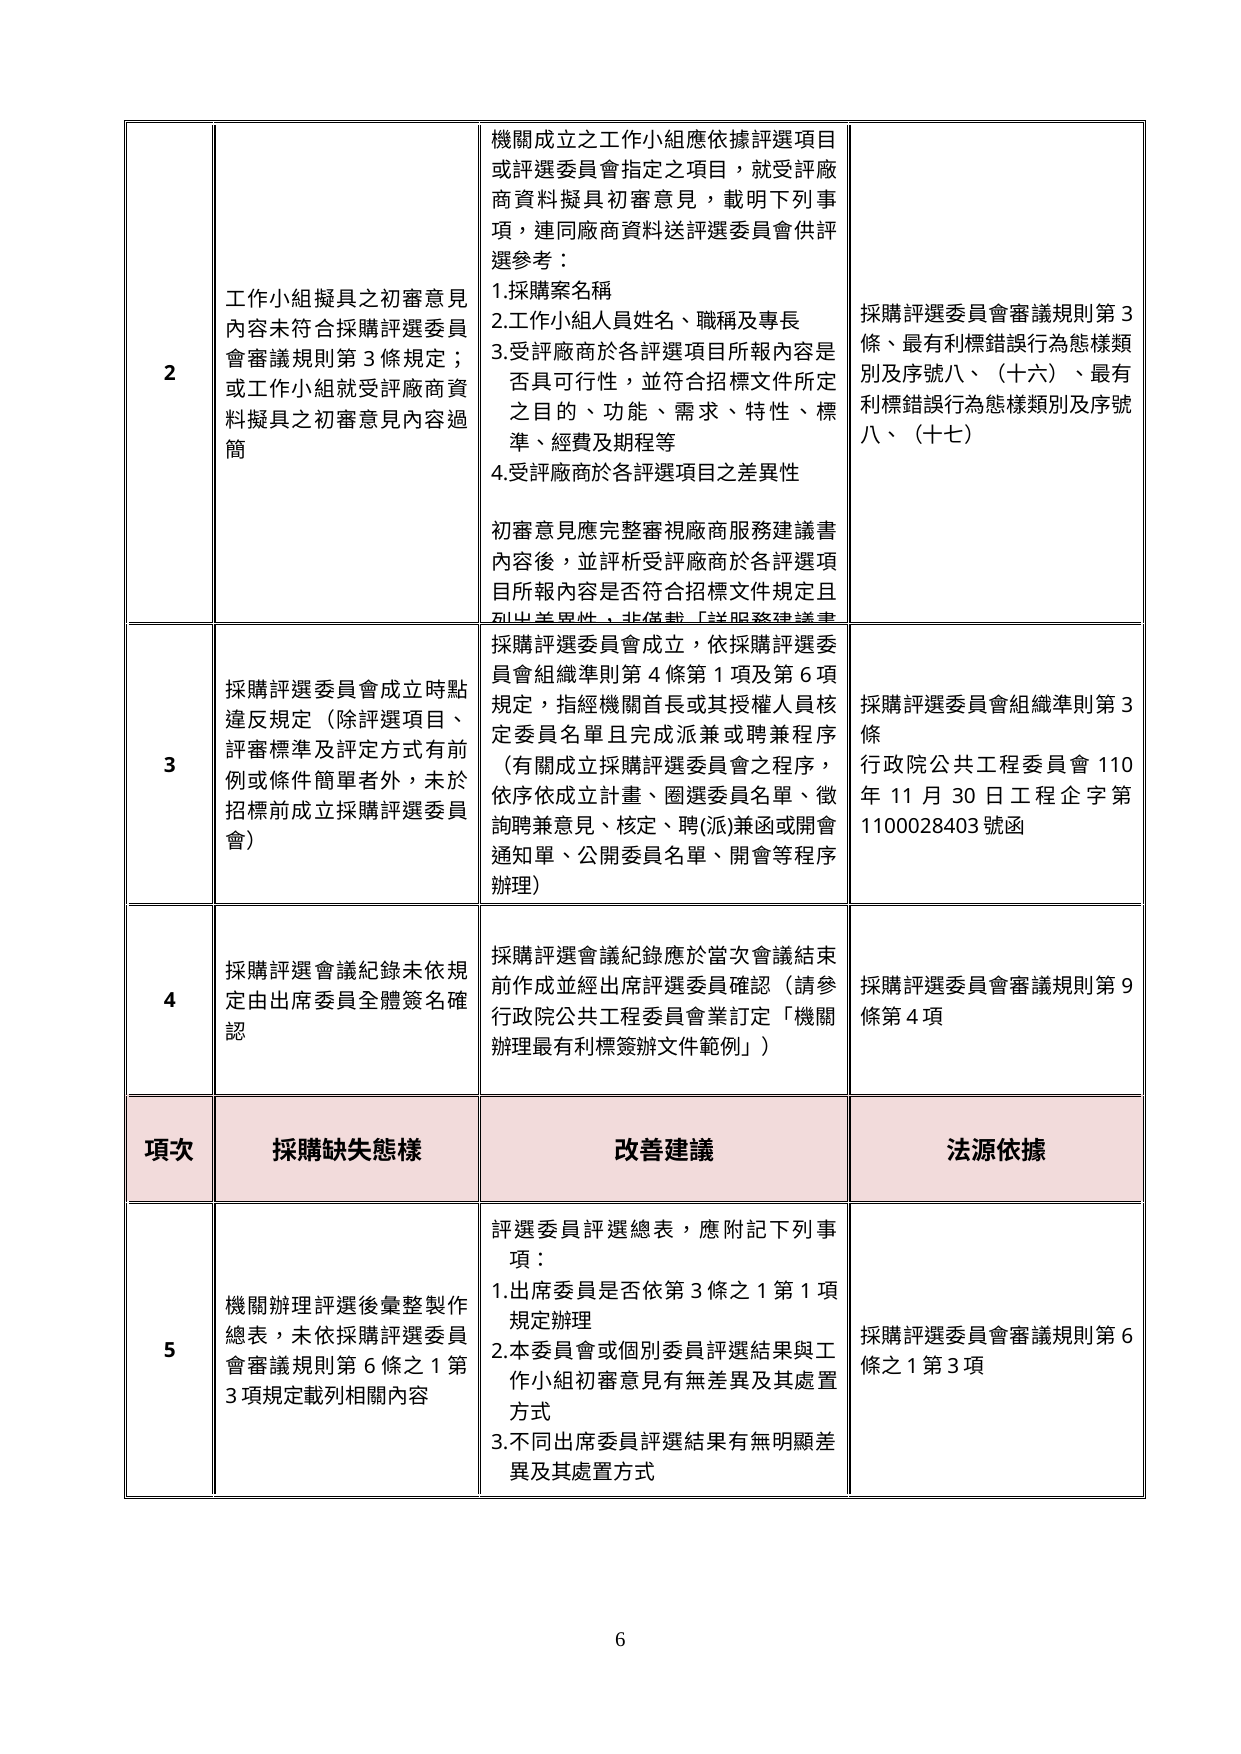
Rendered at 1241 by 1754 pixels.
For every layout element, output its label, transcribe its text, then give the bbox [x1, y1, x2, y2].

table_cell 機關辦理評選後彙整製作總表，未依採購評選委員會審議規則第6條之1第3項規定載列相關內容 [214, 1204, 479, 1496]
table_cell 3 [125, 622, 214, 903]
table_cell 工作小組擬具之初審意見內容未符合採購評選委員會審議規則第3條規定；或工作小組就受評廠商資料擬具之初審意見內容過簡 [214, 123, 479, 622]
table_cell 採購評選委員會成立時點違反規定（除評選項目、評審標準及評定方式有前例或條件簡單者外，未於招標前成立採購評選委員會） [216, 625, 478, 903]
table_cell 採購評選委員會成立，依採購評選委員會組織準則第4條第1項及第6項規定，指經機關首長或其授權人員核定委員名單且完成派兼或聘兼程序（有關成立採購評選委員會之程序，依序依成立計畫、圈選委員名單、徵詢聘兼意見、核定、聘(派)兼函或開會通知單、公開委員名單、開會等程序辦理） [481, 625, 847, 903]
table_cell 採購評選委員會組織準則第3條 行政院公共工程委員會110年11月30日工程企字第1100028403號函 [849, 622, 1144, 903]
table_cell 採購評選委員會審議規則第9條第4項 [849, 903, 1144, 1094]
table_cell 5 [127, 1201, 214, 1496]
table_cell 採購評選委員會審議規則第3條、最有利標錯誤行為態樣類別及序號八、（十六）、最有利標錯誤行為態樣類別及序號八、（十七） [849, 123, 1143, 622]
table_cell 採購評選會議紀錄未依規定由出席委員全體簽名確認 [216, 906, 478, 1094]
table_cell 機關成立之工作小組應依據評選項目或評選委員會指定之項目，就受評廠商資料擬具初審意見，載明下列事項，連同廠商資料送評選委員會供評選參考： 1.採購案名稱 2.工作小組人員姓名、職稱及專長 3.受評廠商於各評選項目所報內容是否具可行性，並符合招標文件所定之目的、功能、需求、特性、標準、經費及期程等 4.受評廠商於各評選項目之差異性 初審意見應完整審視廠商服務建議書內容後，並評析受評廠商於各評選項目所報內容是否符合招標文件規定且列出差異性，非僅載「詳服務建議書之頁次」等簡單用 [480, 121, 849, 622]
table_cell 改善建議 [481, 1097, 847, 1201]
table_cell 評選委員評選總表，應附記下列事項： 1.出席委員是否依第3條之1第1項規定辦理 2.本委員會或個別委員評選結果與工作小組初審意見有無差異及其處置方式 3.不同出席委員評選結果有無明顯差異及其處置方式 [480, 1201, 849, 1496]
table_cell 2 [125, 121, 214, 622]
table_cell 4 [125, 903, 214, 1094]
table_cell 採購評選會議紀錄應於當次會議結束前作成並經出席評選委員確認（請參行政院公共工程委員會業訂定「機關辦理最有利標簽辦文件範例」） [481, 906, 847, 1094]
table_cell 採購評選委員會審議規則第6條之1第3項 [849, 1201, 1143, 1496]
table_cell 法源依據 [849, 1094, 1144, 1201]
table_cell 項次 [125, 1094, 214, 1201]
table_cell 採購缺失態樣 [216, 1097, 478, 1201]
